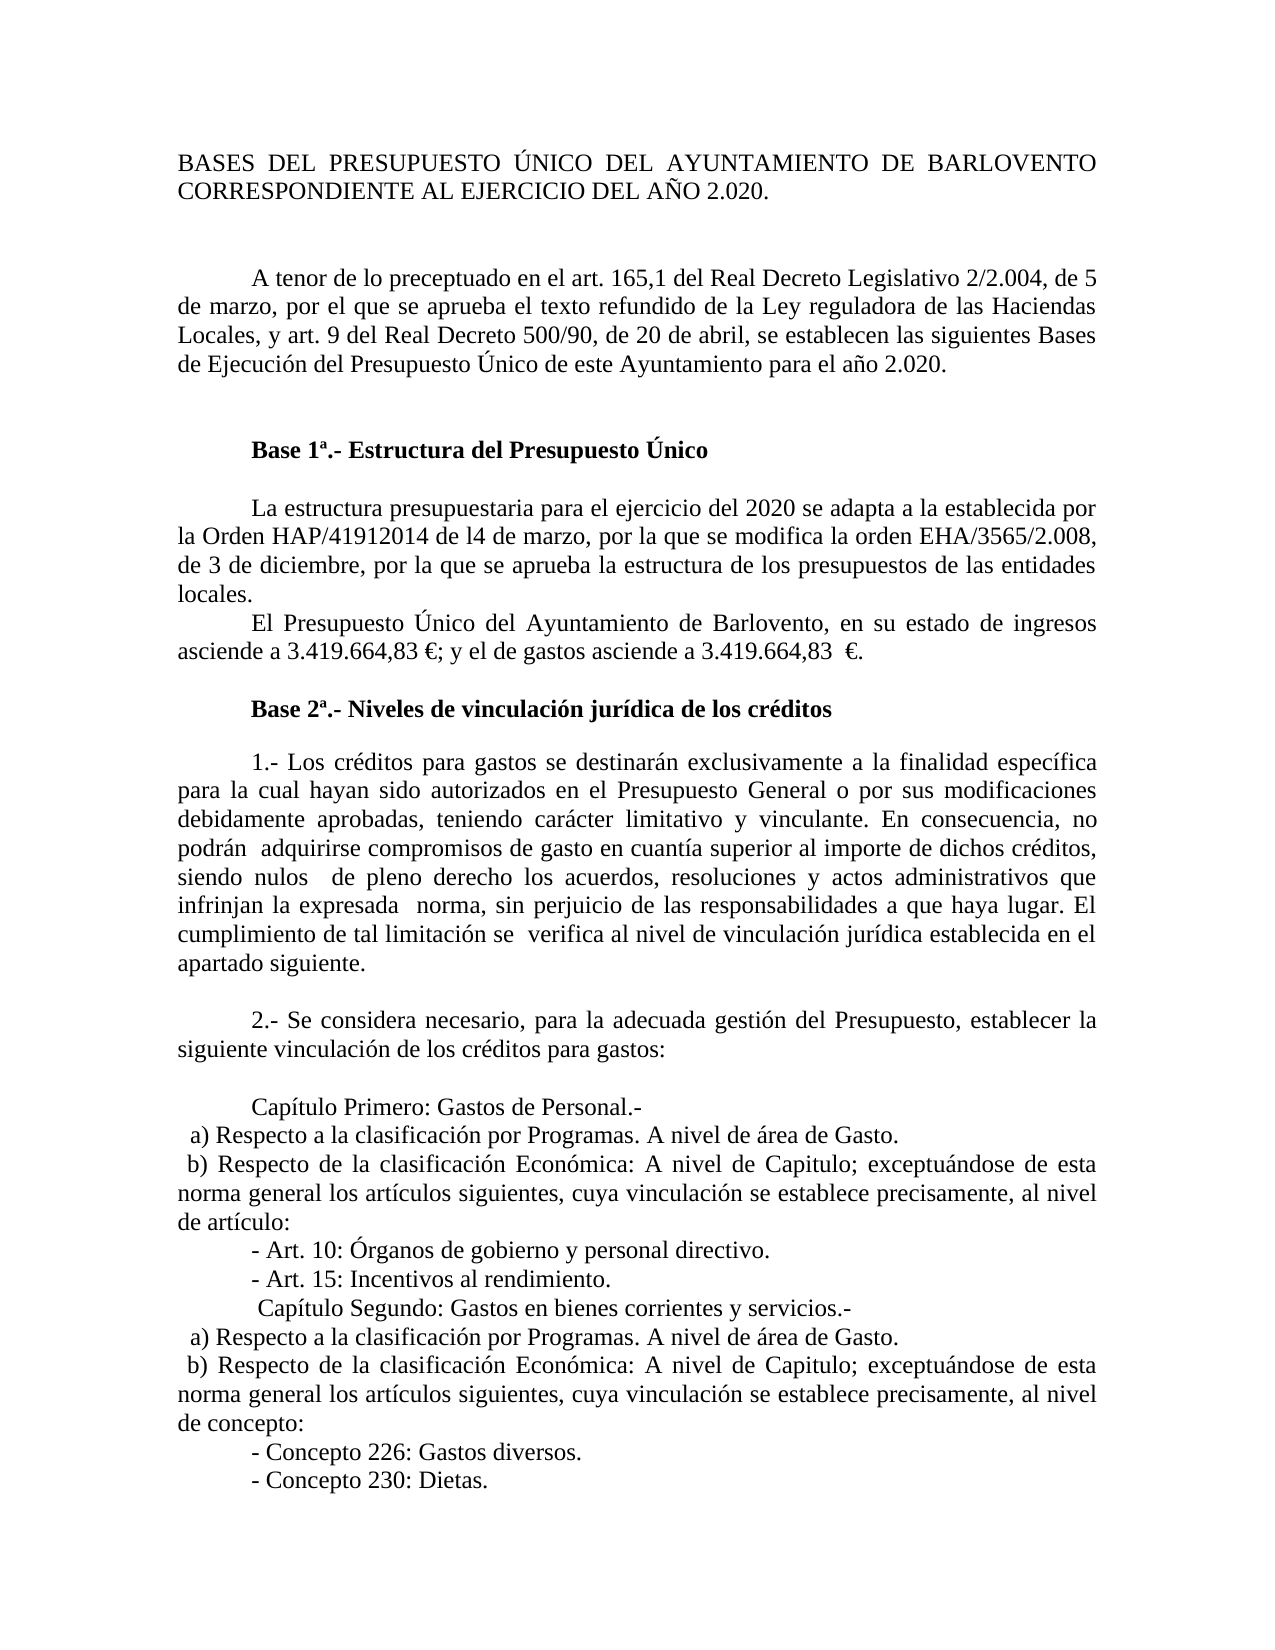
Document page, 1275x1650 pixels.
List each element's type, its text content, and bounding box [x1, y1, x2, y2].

text La estructura presupuestaria para el ejercicio del 2020 se adapta a la establecida por la Orden HAP/41912014 de l4 de marzo, por la que se modifica la orden EHA/3565/2.008, de 3 de diciembre, por la que se aprueba la estructura de los presupuestos de las entidades locales. [177, 493, 1098, 608]
text a) Respecto a la clasificación por Programas. A nivel de área de Gasto. [177, 1322, 1098, 1350]
text 2.- Se considera necesario, para la adecuada gestión del Presupuesto, establecer la siguiente vinculación de los créditos para gastos: [177, 977, 1098, 1063]
text BASES DEL PRESUPUESTO ÚNICO DEL AYUNTAMIENTO DE BARLOVENTO CORRESPONDIENTE AL EJERCICIO DEL AÑO 2.020. [177, 148, 1098, 205]
text - Art. 10: Órganos de gobierno y personal directivo. [177, 1235, 1098, 1264]
text - Art. 15: Incentivos al rendimiento. [177, 1264, 1098, 1293]
text - Concepto 230: Dietas. [177, 1465, 1098, 1494]
text El Presupuesto Único del Ayuntamiento de Barlovento, en su estado de ingresos asciende a 3.419.664,83 €; y el de gastos asciende a 3.419.664,83 €. [177, 608, 1098, 665]
text 1.- Los créditos para gastos se destinarán exclusivamente a la finalidad específica para la cual hayan sido autorizados en el Presupuesto General o por sus modificaciones debidamente aprobadas, teniendo carácter limitativo y vinculante. En consecuencia, no podrán adquirirse compromisos de gasto en cuantía superior al importe de dichos créditos, siendo nulos de pleno derecho los acuerdos, resoluciones y actos administrativos que infrinjan la expresada norma, sin perjuicio de las responsabilidades a que haya lugar. El cumplimiento de tal limitación se verifica al nivel de vinculación jurídica establecida en el apartado siguiente. [177, 747, 1098, 977]
subtitle Base 2ª.- Niveles de vinculación jurídica de los créditos [251, 694, 1098, 723]
text Base 1ª.- Estructura del Presupuesto Único [177, 435, 1098, 464]
text b) Respecto de la clasificación Económica: A nivel de Capitulo; exceptuándose de esta norma general los artículos siguientes, cuya vinculación se establece precisamente, al nivel de concepto: [177, 1350, 1098, 1437]
text Capítulo Segundo: Gastos en bienes corrientes y servicios.- [177, 1293, 1098, 1322]
text a) Respecto a la clasificación por Programas. A nivel de área de Gasto. [177, 1120, 1098, 1149]
text - Concepto 226: Gastos diversos. [177, 1437, 1098, 1465]
text A tenor de lo preceptuado en el art. 165,1 del Real Decreto Legislativo 2/2.004, de 5 de marzo, por el que se aprueba el texto refundido de la Ley reguladora de las Haciendas Locales, y art. 9 del Real Decreto 500/90, de 20 de abril, se establecen las siguientes Bases de Ejecución del Presupuesto Único de este Ayuntamiento para el año 2.020. [177, 263, 1098, 378]
text Capítulo Primero: Gastos de Personal.- [177, 1092, 1098, 1120]
text b) Respecto de la clasificación Económica: A nivel de Capitulo; exceptuándose de esta norma general los artículos siguientes, cuya vinculación se establece precisamente, al nivel de artículo: [177, 1149, 1098, 1235]
